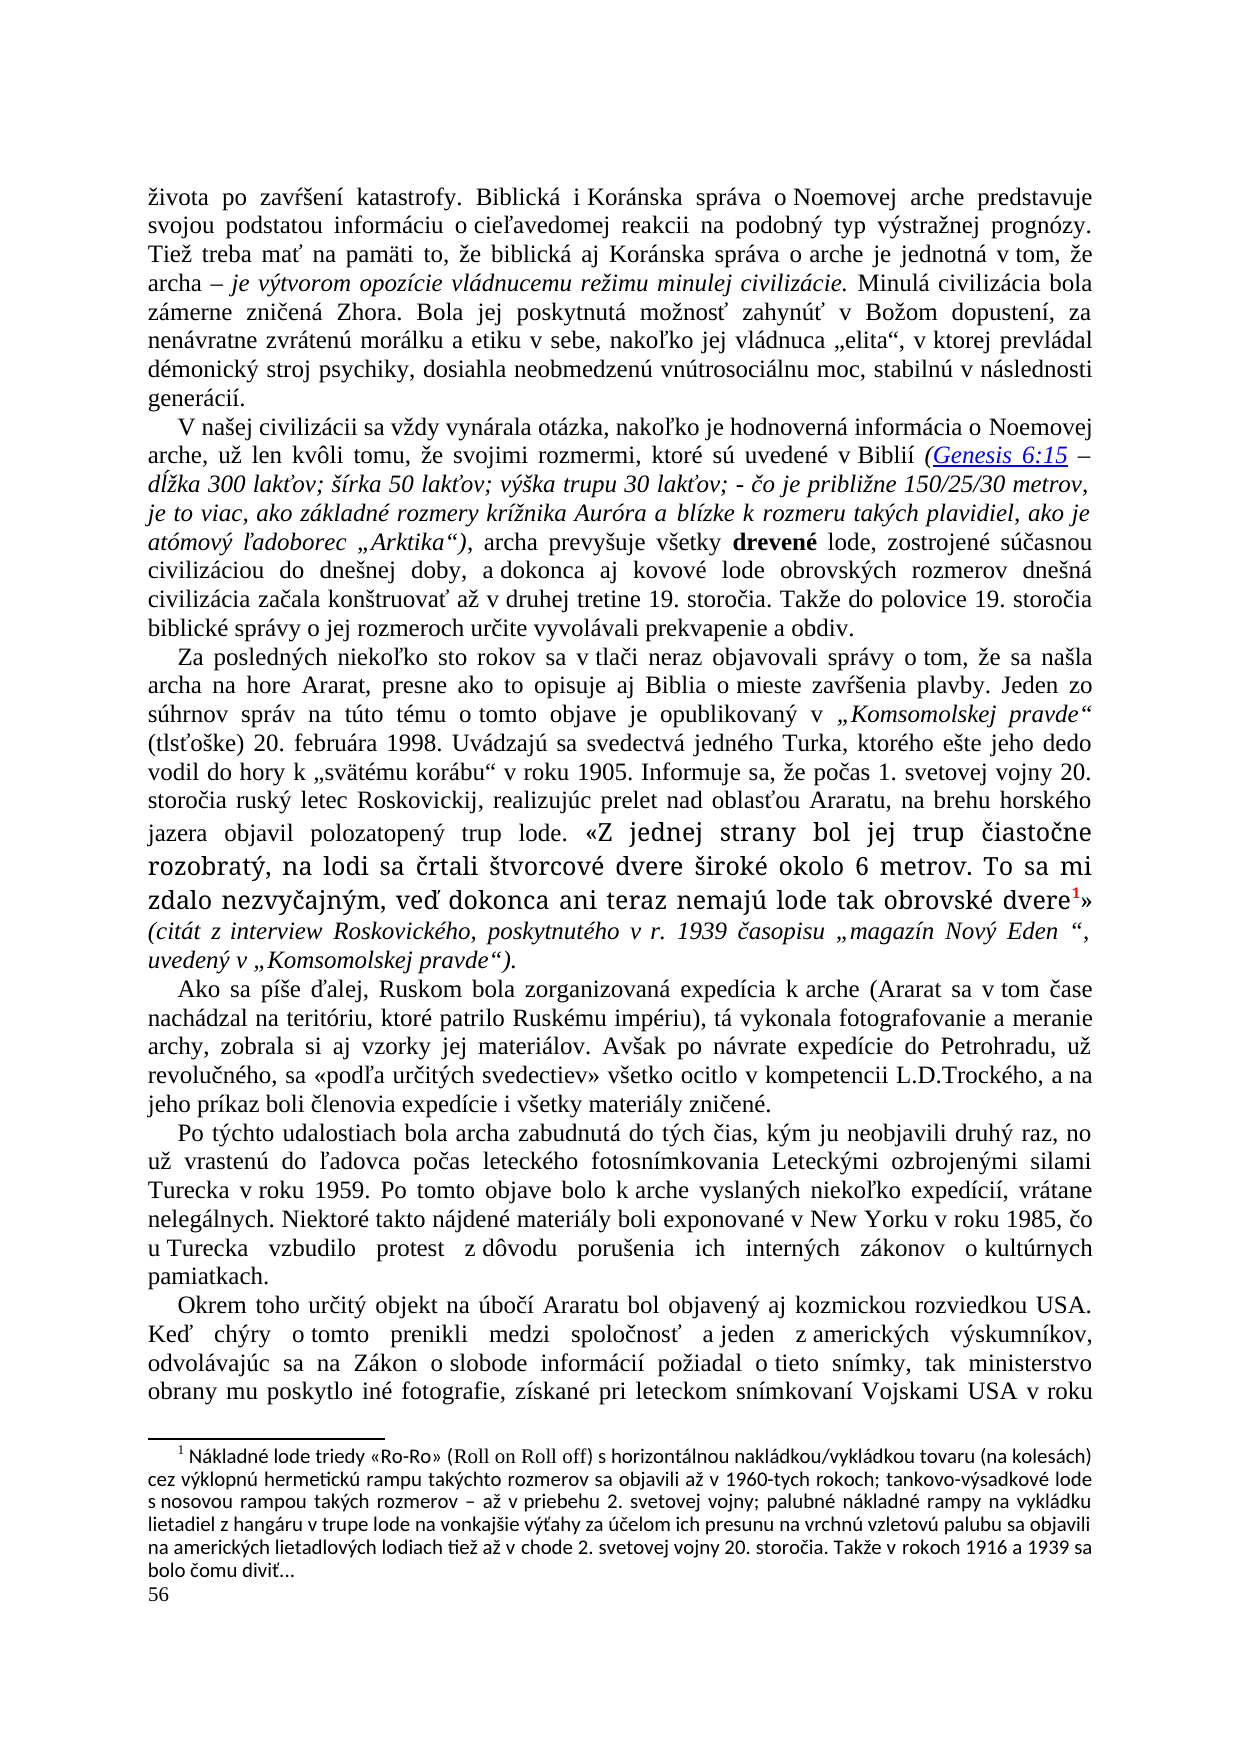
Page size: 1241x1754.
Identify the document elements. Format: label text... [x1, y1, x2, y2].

text Nákladné lode triedy «Ro-Ro» (Roll on Roll off) s horizontálnou nakládkou/vykládkou tovaru (na kolesách) cez výklopnú hermetickú rampu takýchto rozmerov sa objavili až v 1960-tych rokoch; tankovo-výsadkové lode s nosovou rampou takých rozmerov – až v priebehu 2. svetovej vojny; palubné nákladné rampy na vykládku lietadiel z hangáru v trupe lode na vonkajšie výťahy za účelom ich presunu na vrchnú vzletovú palubu sa objavili na amerických lietadlových lodiach tiež až v chode 2. svetovej vojny 20. storočia. Takže v rokoch 1916 a 1939 sa bolo čomu diviť... [148, 1445, 1093, 1582]
text V našej civilizácii sa vždy vynárala otázka, nakoľko je hodnoverná informácia o Noemovej arche, už len kvôli tomu, že svojimi rozmermi, ktoré sú uvedené v Biblií (Genesis 6:15 –dĺžka 300 lakťov; šírka 50 lakťov; výška trupu 30 lakťov; - čo je približne 150/25/30 metrov, je to viac, ako základné rozmery krížnika Auróra a blízke k rozmeru takých plavidiel, ako je atómový ľadoborec „Arktika“), archa prevyšuje všetky drevené lode, zostrojené súčasnou civilizáciou do dnešnej doby, a dokonca aj kovové lode obrovských rozmerov dnešná civilizácia začala konštruovať až v druhej tretine 19. storočia. Takže do polovice 19. storočia biblické správy o jej rozmeroch určite vyvolávali prekvapenie a obdiv. [148, 412, 1093, 642]
text života po zavŕšení katastrofy. Biblická i Koránska správa o Noemovej arche predstavuje svojou podstatou informáciu o cieľavedomej reakcii na podobný typ výstražnej prognózy. Tiež treba mať na pamäti to, že biblická aj Koránska správa o arche je jednotná v tom, že archa – je výtvorom opozície vládnucemu režimu minulej civilizácie. Minulá civilizácia bola zámerne zničená Zhora. Bola jej poskytnutá možnosť zahynúť v Božom dopustení, za nenávratne zvrátenú morálku a etiku v sebe, nakoľko jej vládnuca „elita“, v ktorej prevládal démonický stroj psychiky, dosiahla neobmedzenú vnútrosociálnu moc, stabilnú v následnosti generácií. [148, 182, 1093, 412]
text Ako sa píše ďalej, Ruskom bola zorganizovaná expedícia k arche (Ararat sa v tom čase nachádzal na teritóriu, ktoré patrilo Ruskému impériu), tá vykonala fotografovanie a meranie archy, zobrala si aj vzorky jej materiálov. Avšak po návrate expedície do Petrohradu, už revolučného, sa «podľa určitých svedectiev» všetko ocitlo v kompetencii L.D.Trockého, a na jeho príkaz boli členovia expedície i všetky materiály zničené. [148, 974, 1093, 1118]
text Po týchto udalostiach bola archa zabudnutá do tých čias, kým ju neobjavili druhý raz, no už vrastenú do ľadovca počas leteckého fotosnímkovania Leteckými ozbrojenými silami Turecka v roku 1959. Po tomto objave bolo k arche vyslaných niekoľko expedícií, vrátane nelegálnych. Niektoré takto nájdené materiály boli exponované v New Yorku v roku 1985, čo u Turecka vzbudilo protest z dôvodu porušenia ich interných zákonov o kultúrnych pamiatkach. [148, 1118, 1093, 1290]
text Za posledných niekoľko sto rokov sa v tlači neraz objavovali správy o tom, že sa našla archa na hore Ararat, presne ako to opisuje aj Biblia o mieste zavŕšenia plavby. Jeden zo súhrnov správ na túto tému o tomto objave je opublikovaný v „Komsomolskej pravde“ (tlsťoške) 20. februára 1998. Uvádzajú sa svedectvá jedného Turka, ktorého ešte jeho dedo vodil do hory k „svätému korábu“ v roku 1905. Informuje sa, že počas 1. svetovej vojny 20. storočia ruský letec Roskovickij, realizujúc prelet nad oblasťou Araratu, na brehu horského jazera objavil polozatopený trup lode. «Z jednej strany bol jej trup čiastočne rozobratý, na lodi sa črtali štvorcové dvere široké okolo 6 metrov. To sa mi zdalo nezvyčajným, veď dokonca ani teraz nemajú lode tak obrovské dvere» (citát z interview Roskovického, poskytnutého v r. 1939 časopisu „magazín Nový Eden “, uvedený v „Komsomolskej pravde“). [148, 642, 1093, 974]
text Okrem toho určitý objekt na úbočí Araratu bol objavený aj kozmickou rozviedkou USA. Keď chýry o tomto prenikli medzi spoločnosť a jeden z amerických výskumníkov, odvolávajúc sa na Zákon o slobode informácií požiadal o tieto snímky, tak ministerstvo obrany mu poskytlo iné fotografie, získané pri leteckom snímkovaní Vojskami USA v roku [148, 1290, 1093, 1405]
